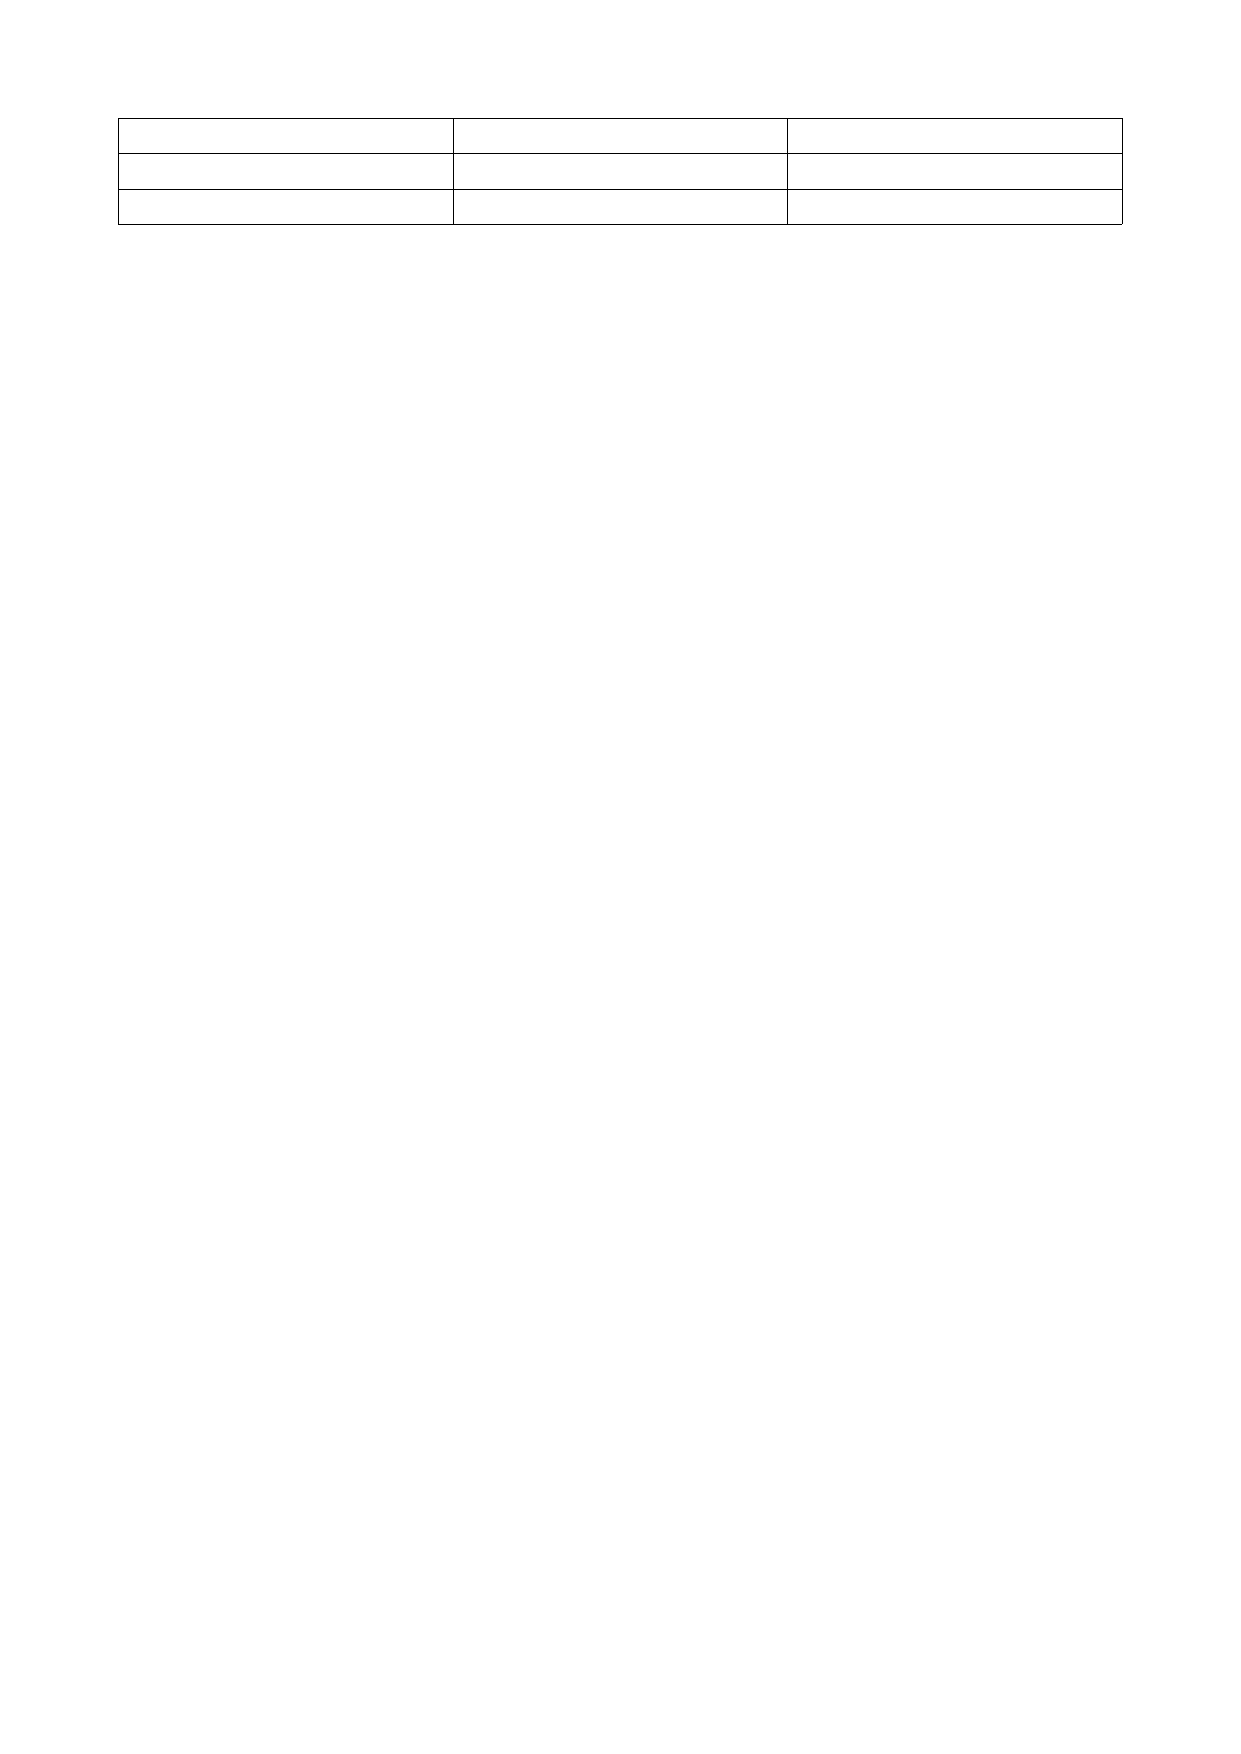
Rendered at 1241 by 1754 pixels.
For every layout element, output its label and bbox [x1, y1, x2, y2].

table_cell [119, 154, 453, 188]
table_cell [788, 154, 1122, 188]
table_cell [788, 119, 1122, 153]
table_cell [454, 190, 787, 224]
table_cell [119, 190, 453, 224]
table_cell [788, 190, 1122, 224]
table_cell [454, 154, 787, 188]
table_cell [119, 119, 453, 153]
table_cell [454, 119, 787, 153]
